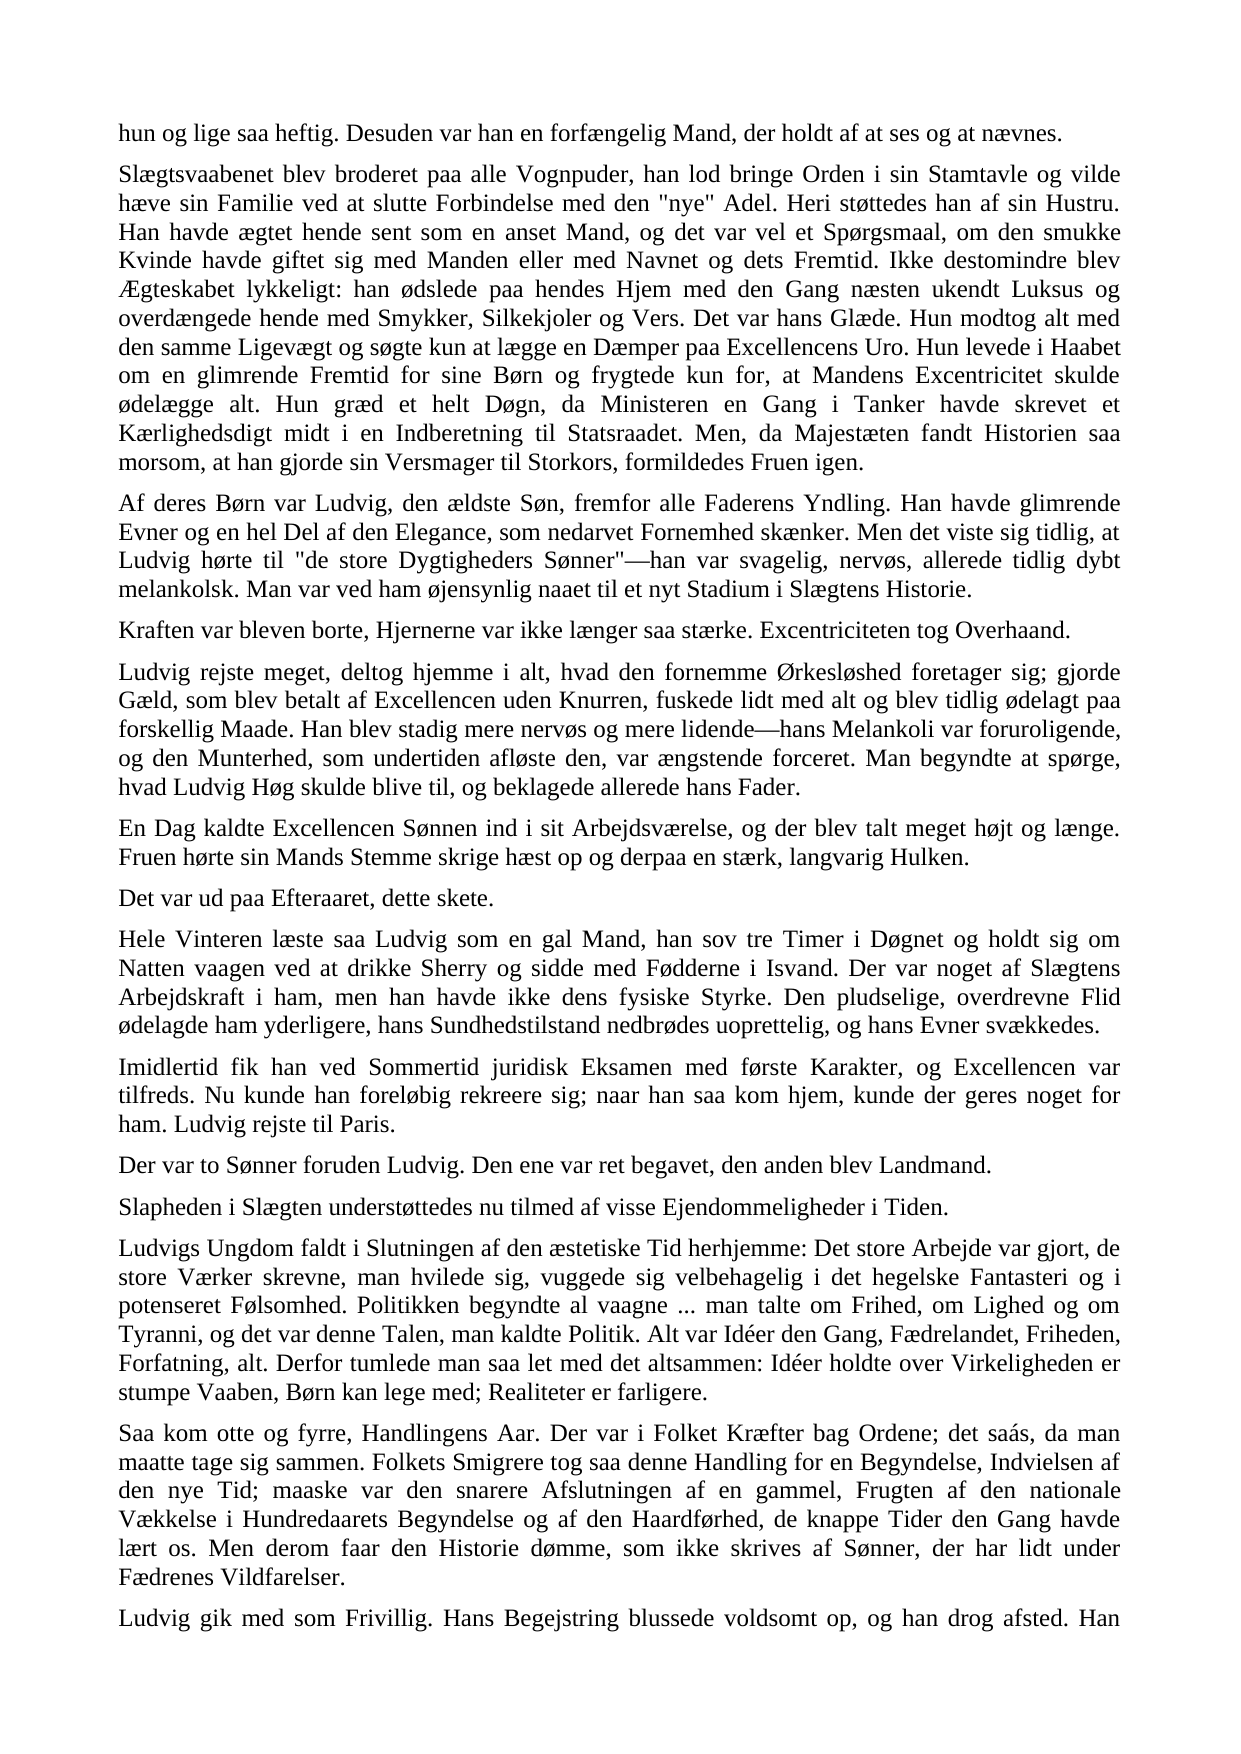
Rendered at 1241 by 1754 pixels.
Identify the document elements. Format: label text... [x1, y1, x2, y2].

text Slapheden i Slægten understøttedes nu tilmed af visse Ejendommeligheder i Tiden. [118, 1192, 1122, 1221]
text Hele Vinteren læste saa Ludvig som en gal Mand, han sov tre Timer i Døgnet og holdt sig om Natten vaagen ved at drikke Sherry og sidde med Fødderne i Isvand. Der var noget af Slægtens Arbejdskraft i ham, men han havde ikke dens fysiske Styrke. Den pludselige, overdrevne Flid ødelagde ham yderligere, hans Sundhedstilstand nedbrødes uoprettelig, og hans Evner svækkedes. [118, 924, 1122, 1039]
text Ludvig gik med som Frivillig. Hans Begejstring blussede voldsomt op, og han drog afsted. Han [118, 1603, 1122, 1632]
text En Dag kaldte Excellencen Sønnen ind i sit Arbejdsværelse, og der blev talt meget højt og længe. Fruen hørte sin Mands Stemme skrige hæst op og derpaa en stærk, langvarig Hulken. [118, 813, 1122, 871]
text Af deres Børn var Ludvig, den ældste Søn, fremfor alle Faderens Yndling. Han havde glimrende Evner og en hel Del af den Elegance, som nedarvet Fornemhed skænker. Men det viste sig tidlig, at Ludvig hørte til "de store Dygtigheders Sønner"—han var svagelig, nervøs, allerede tidlig dybt melankolsk. Man var ved ham øjensynlig naaet til et nyt Stadium i Slægtens Historie. [118, 488, 1122, 603]
text Saa kom otte og fyrre, Handlingens Aar. Der var i Folket Kræfter bag Ordene; det saás, da man maatte tage sig sammen. Folkets Smigrere tog saa denne Handling for en Begyndelse, Indvielsen af den nye Tid; maaske var den snarere Afslutningen af en gammel, Frugten af den nationale Vækkelse i Hundredaarets Begyndelse og af den Haardførhed, de knappe Tider den Gang havde lært os. Men derom faar den Historie dømme, som ikke skrives af Sønner, der har lidt under Fædrenes Vildfarelser. [118, 1418, 1122, 1591]
text Slægtsvaabenet blev broderet paa alle Vognpuder, han lod bringe Orden i sin Stamtavle og vilde hæve sin Familie ved at slutte Forbindelse med den "nye" Adel. Heri støttedes han af sin Hustru. Han havde ægtet hende sent som en anset Mand, og det var vel et Spørgsmaal, om den smukke Kvinde havde giftet sig med Manden eller med Navnet og dets Fremtid. Ikke destomindre blev Ægteskabet lykkeligt: han ødslede paa hendes Hjem med den Gang næsten ukendt Luksus og overdængede hende med Smykker, Silkekjoler og Vers. Det var hans Glæde. Hun modtog alt med den samme Ligevægt og søgte kun at lægge en Dæmper paa Excellencens Uro. Hun levede i Haabet om en glimrende Fremtid for sine Børn og frygtede kun for, at Mandens Excentricitet skulde ødelægge alt. Hun græd et helt Døgn, da Ministeren en Gang i Tanker havde skrevet et Kærlighedsdigt midt i en Indberetning til Statsraadet. Men, da Majestæten fandt Historien saa morsom, at han gjorde sin Versmager til Storkors, formildedes Fruen igen. [118, 159, 1122, 476]
text Det var ud paa Efteraaret, dette skete. [118, 883, 1122, 912]
text Kraften var bleven borte, Hjernerne var ikke længer saa stærke. Excentriciteten tog Overhaand. [118, 616, 1122, 644]
text Imidlertid fik han ved Sommertid juridisk Eksamen med første Karakter, og Excellencen var tilfreds. Nu kunde han foreløbig rekreere sig; naar han saa kom hjem, kunde der geres noget for ham. Ludvig rejste til Paris. [118, 1052, 1122, 1138]
text Der var to Sønner foruden Ludvig. Den ene var ret begavet, den anden blev Landmand. [118, 1151, 1122, 1179]
text hun og lige saa heftig. Desuden var han en forfængelig Mand, der holdt af at ses og at nævnes. [118, 118, 1122, 147]
text Ludvigs Ungdom faldt i Slutningen af den æstetiske Tid herhjemme: Det store Arbejde var gjort, de store Værker skrevne, man hvilede sig, vuggede sig velbehagelig i det hegelske Fantasteri og i potenseret Følsomhed. Politikken begyndte al vaagne ... man talte om Frihed, om Lighed og om Tyranni, og det var denne Talen, man kaldte Politik. Alt var Idéer den Gang, Fædrelandet, Friheden, Forfatning, alt. Derfor tumlede man saa let med det altsammen: Idéer holdte over Virkeligheden er stumpe Vaaben, Børn kan lege med; Realiteter er farligere. [118, 1233, 1122, 1406]
text Ludvig rejste meget, deltog hjemme i alt, hvad den fornemme Ørkesløshed foretager sig; gjorde Gæld, som blev betalt af Excellencen uden Knurren, fuskede lidt med alt og blev tidlig ødelagt paa forskellig Maade. Han blev stadig mere nervøs og mere lidende—hans Melankoli var foruroligende, og den Munterhed, som undertiden afløste den, var ængstende forceret. Man begyndte at spørge, hvad Ludvig Høg skulde blive til, og beklagede allerede hans Fader. [118, 657, 1122, 801]
